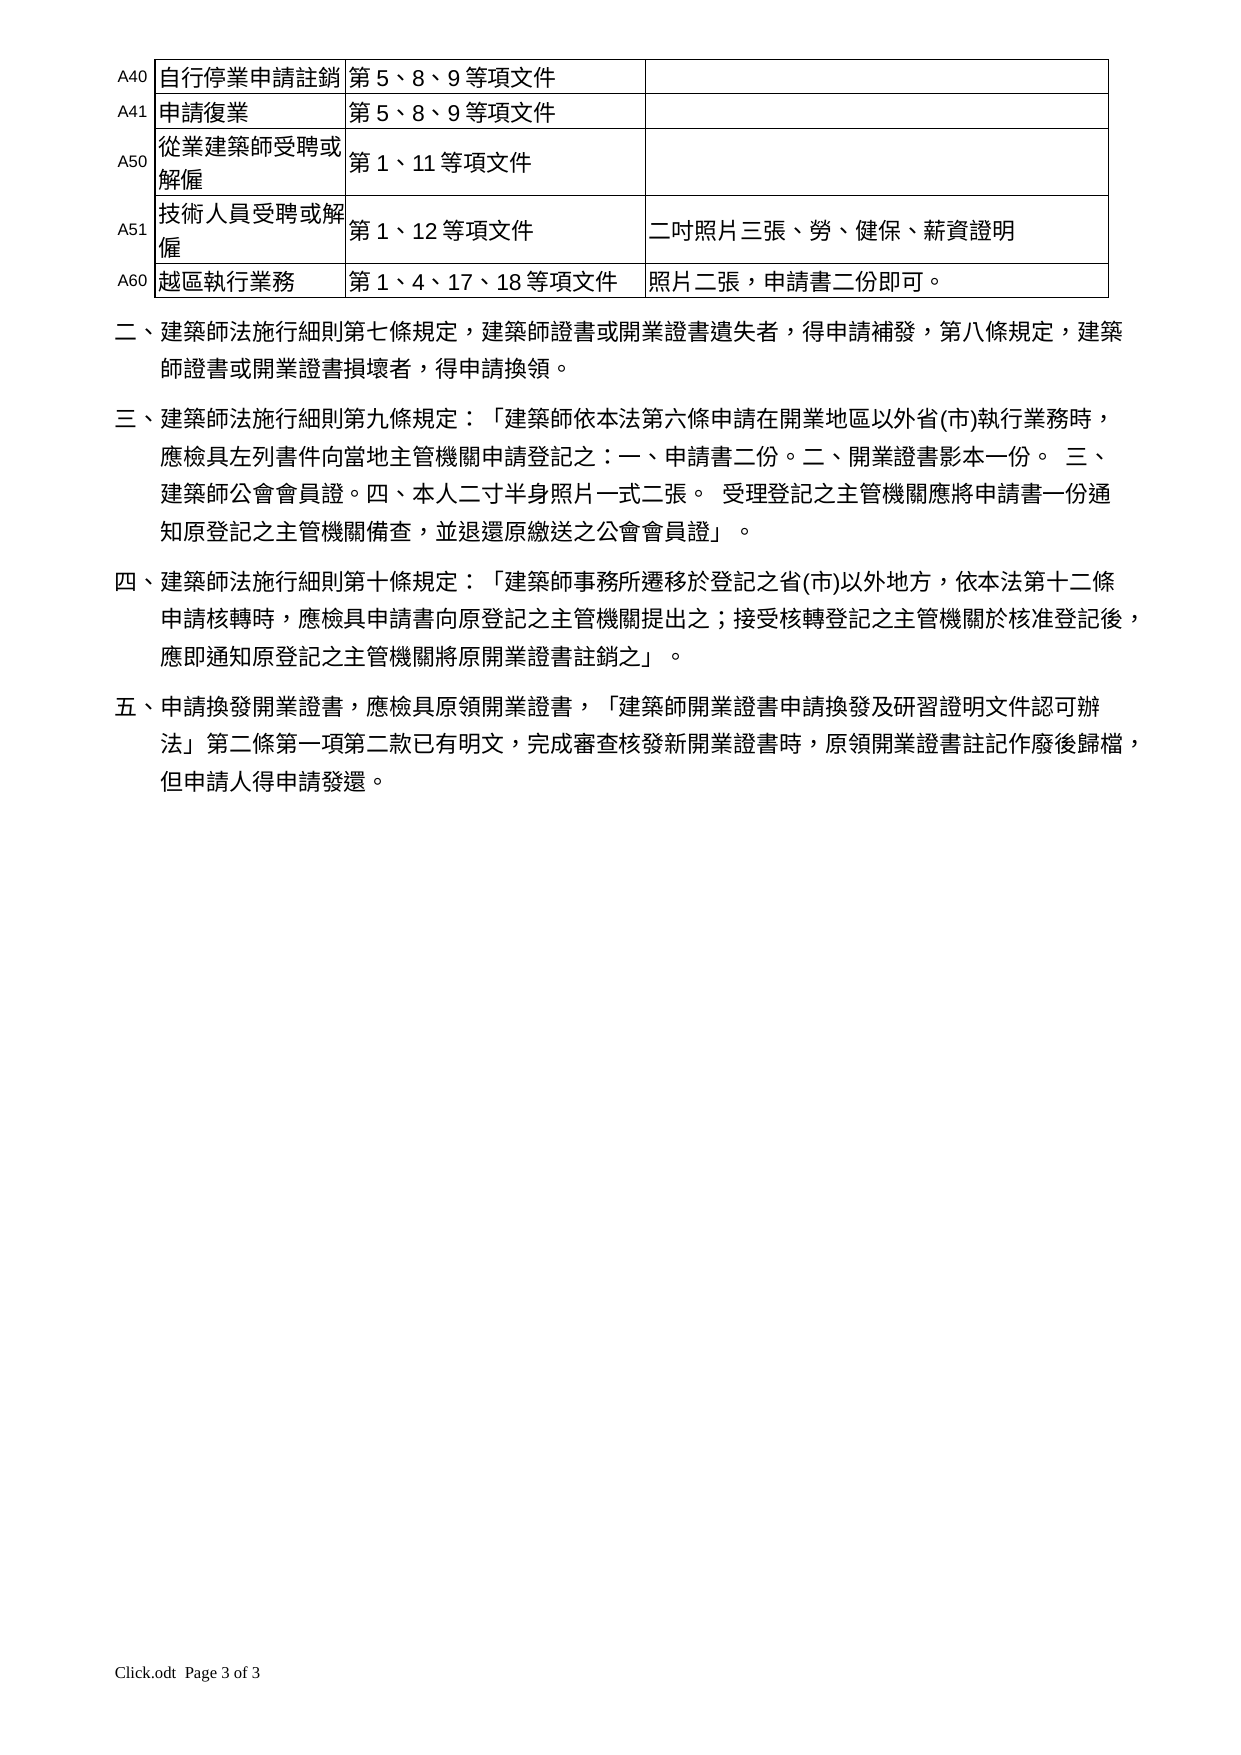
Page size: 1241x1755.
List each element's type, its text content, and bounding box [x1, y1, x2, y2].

table_cell A51 [115, 195, 154, 263]
table_cell [646, 129, 1108, 195]
table_cell 從業建築師受聘或解僱 [156, 129, 345, 195]
table_cell 第5、8、9等項文件 [346, 60, 645, 93]
table_cell 自行停業申請註銷 [156, 60, 345, 93]
text 四、建築師法施行細則第十條規定：「建築師事務所遷移於登記之省(市)以外地方，依本法第十二條申請核轉時，應檢具申請書向原登記之主管機關提出之；接受核轉登記之主管機關於核准登記後，應即通知原登記之主管機關將原開業證書註銷之」。 [114, 560, 1126, 673]
table_cell 越區執行業務 [156, 264, 345, 297]
table_cell 第1、11等項文件 [346, 129, 645, 195]
table_cell 第5、8、9等項文件 [346, 94, 645, 128]
table_cell [646, 60, 1108, 93]
table_cell A41 [115, 93, 154, 128]
table_cell A50 [115, 128, 154, 195]
table_cell 第1、4、17、18等項文件 [346, 264, 645, 297]
text 五、申請換發開業證書，應檢具原領開業證書，「建築師開業證書申請換發及研習證明文件認可辦法」第二條第一項第二款已有明文，完成審查核發新開業證書時，原領開業證書註記作廢後歸檔，但申請人得申請發還。 [114, 685, 1126, 798]
table_cell A40 [115, 59, 154, 93]
text 三、建築師法施行細則第九條規定：「建築師依本法第六條申請在開業地區以外省(市)執行業務時，應檢具左列書件向當地主管機關申請登記之：一、申請書二份。二、開業證書影本一份。 三、建築師公會會員證。四、本人二寸半身照片一式二張。 受理登記之主管機關應將申請書一份通知原登記之主管機關備查，並退還原繳送之公會會員證」。 [114, 398, 1126, 548]
table_cell 申請復業 [156, 94, 345, 128]
table_cell 照片二張，申請書二份即可。 [646, 264, 1108, 297]
table_cell 二吋照片三張、勞、健保、薪資證明 [646, 196, 1108, 263]
text 二、建築師法施行細則第七條規定，建築師證書或開業證書遺失者，得申請補發，第八條規定，建築師證書或開業證書損壞者，得申請換領。 [114, 310, 1126, 385]
table_cell 技術人員受聘或解僱 [156, 196, 345, 263]
table_cell [646, 94, 1108, 128]
table_cell A60 [115, 263, 154, 297]
table_cell 第1、12等項文件 [346, 196, 645, 263]
